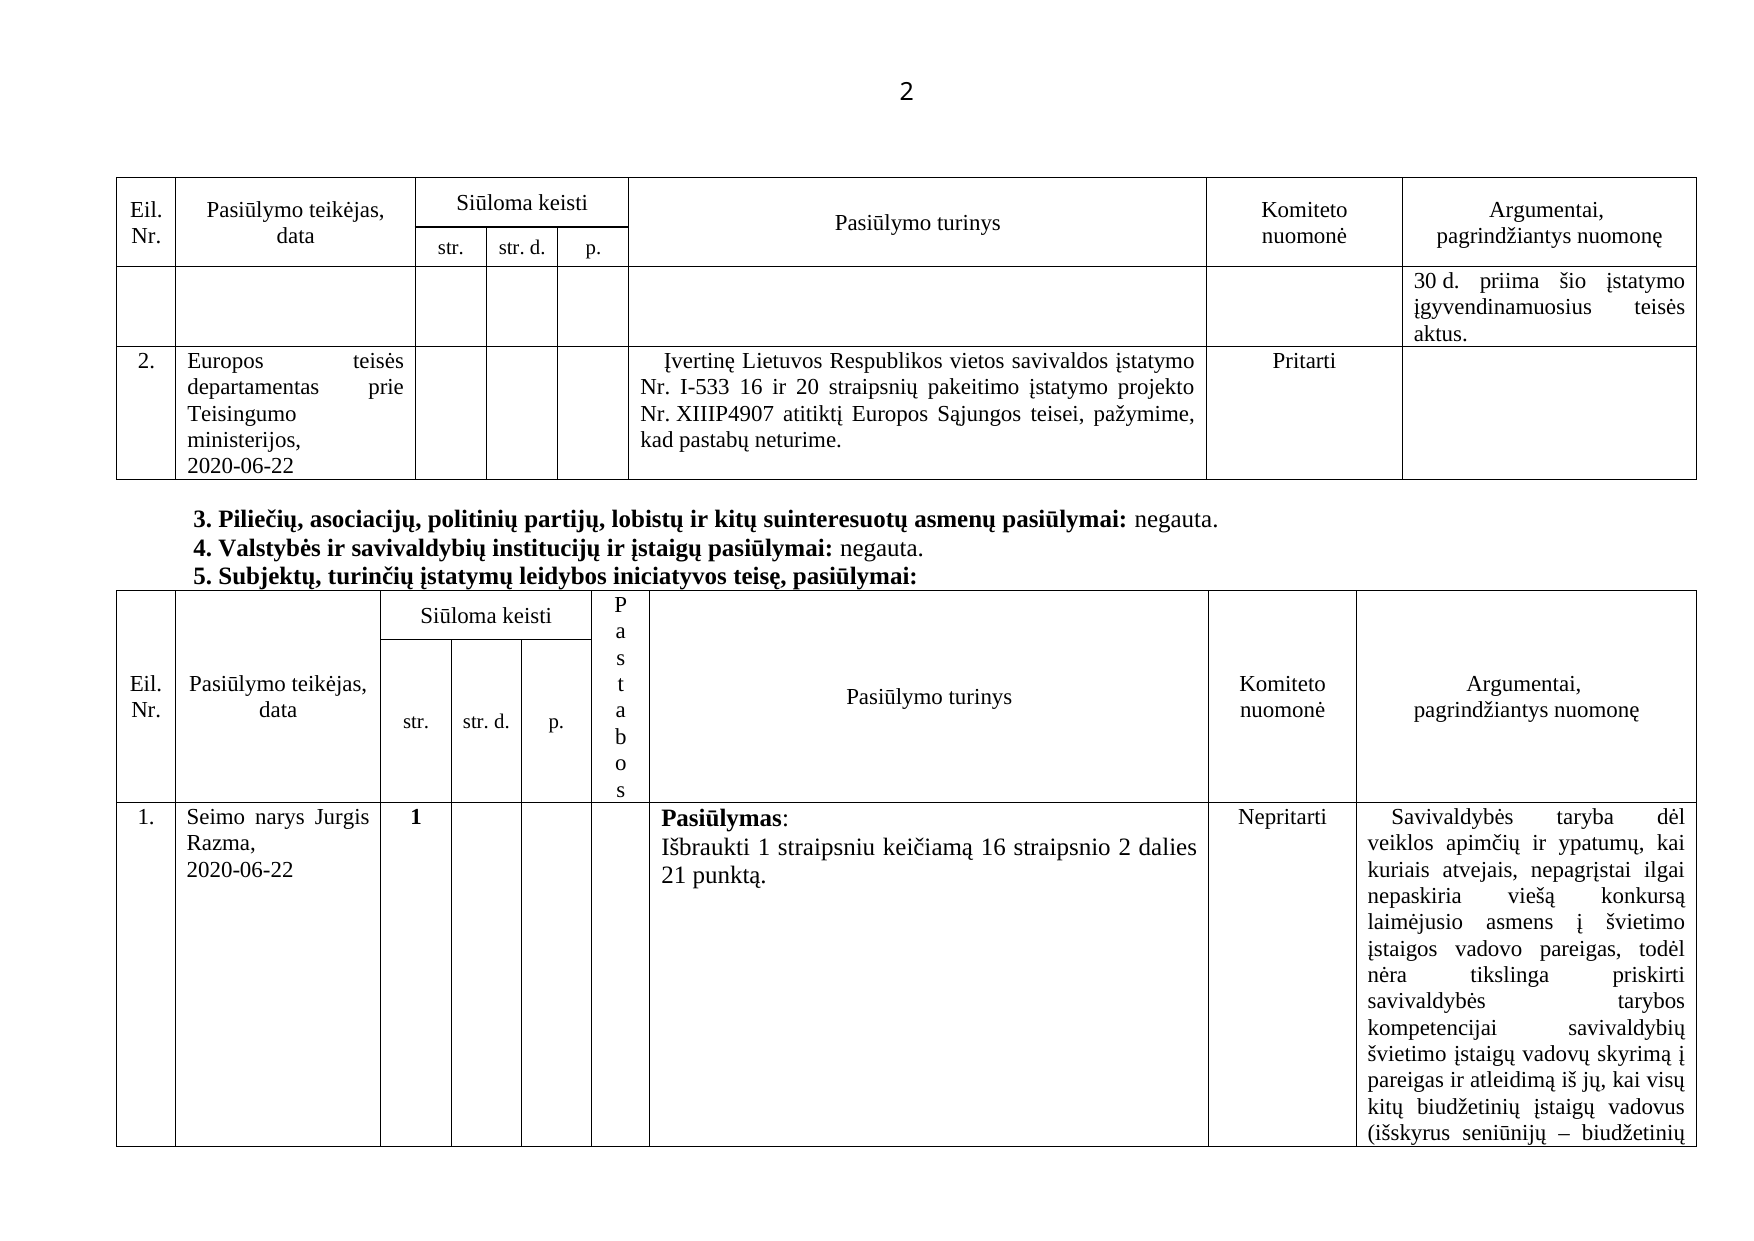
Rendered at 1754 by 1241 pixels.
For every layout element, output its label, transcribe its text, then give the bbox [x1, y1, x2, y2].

table_cell [629, 267, 1206, 346]
table_cell str. d. [452, 640, 521, 802]
table_header Pasiūlymo turinys [650, 591, 1208, 802]
text 5. Subjektų, turinčių įstatymų leidybos iniciatyvos teisę, pasiūlymai: [118, 561, 1695, 590]
table_header Pastabos [592, 591, 649, 802]
table_cell [416, 267, 486, 346]
table_cell [1207, 267, 1402, 346]
table_cell p. [558, 228, 628, 266]
table_header Siūloma keisti [381, 591, 591, 639]
table_cell [522, 803, 591, 1146]
table_cell [1403, 347, 1696, 479]
table_cell [558, 267, 628, 346]
table_cell Pasiūlymas: Išbraukti 1 straipsniu keičiamą 16 straipsnio 2 dalies 21 punktą. [650, 803, 1208, 1146]
table_cell [176, 267, 415, 346]
table_header Eil. Nr. [117, 591, 175, 802]
table_cell Seimo narys Jurgis Razma, 2020-06-22 [176, 803, 380, 1146]
table_header Pasiūlymo teikėjas, data [176, 178, 415, 266]
table_cell 1. [117, 803, 175, 1146]
table_cell Pritarti [1207, 347, 1402, 479]
table_cell Savivaldybės taryba dėl veiklos apimčių ir ypatumų, kai kuriais atvejais, nepagrįstai ilgai nepaskiria viešą konkursą laimėjusio asmens į švietimo įstaigos vadovo pareigas, todėl nėra tikslinga priskirti savivaldybės tarybos kompetencijai savivaldybių švietimo įstaigų vadovų skyrimą į pareigas ir atleidimą iš jų, kai visų kitų biudžetinių įstaigų vadovus (išskyrus seniūnijų – biudžetinių [1357, 803, 1696, 1146]
text 4. Valstybės ir savivaldybių institucijų ir įstaigų pasiūlymai: negauta. [118, 533, 1695, 561]
table_cell str. d. [487, 228, 557, 266]
table_cell 30 d. priima šio įstatymo įgyvendinamuosius teisės aktus. [1403, 267, 1696, 346]
table_cell [558, 347, 628, 479]
table_header Pasiūlymo teikėjas, data [176, 591, 380, 802]
table_header Siūloma keisti [416, 178, 628, 226]
table_cell p. [522, 640, 591, 802]
table_cell [487, 267, 557, 346]
text 3. Piliečių, asociacijų, politinių partijų, lobistų ir kitų suinteresuotų asmenų pasiūlymai: negauta. [118, 504, 1695, 533]
table_cell [487, 347, 557, 479]
table_header Argumentai, pagrindžiantys nuomonę [1403, 178, 1696, 266]
table_cell str. [381, 640, 451, 802]
table_cell str. [416, 228, 486, 266]
table_header Komiteto nuomonė [1207, 178, 1402, 266]
table_cell [592, 803, 649, 1146]
table_cell Įvertinę Lietuvos Respublikos vietos savivaldos įstatymo Nr. I-533 16 ir 20 straipsnių pakeitimo įstatymo projekto Nr. XIIIP­4907 atitiktį Europos Sąjungos teisei, pažymime, kad pastabų neturime. [629, 347, 1206, 479]
table_header Eil. Nr. [117, 178, 175, 266]
table_cell Europos teisės departamentas prie Teisingumo ministerijos, 2020-06-22 [176, 347, 415, 479]
table_cell [416, 347, 486, 479]
table_cell [452, 803, 521, 1146]
table_cell 2. [117, 347, 175, 479]
table_cell 1 [381, 803, 451, 1146]
table_header Pasiūlymo turinys [629, 178, 1206, 266]
table_cell Nepritarti [1209, 803, 1356, 1146]
table_cell [117, 267, 175, 346]
table_header Argumentai, pagrindžiantys nuomonę [1357, 591, 1696, 802]
table_header Komiteto nuomonė [1209, 591, 1356, 802]
